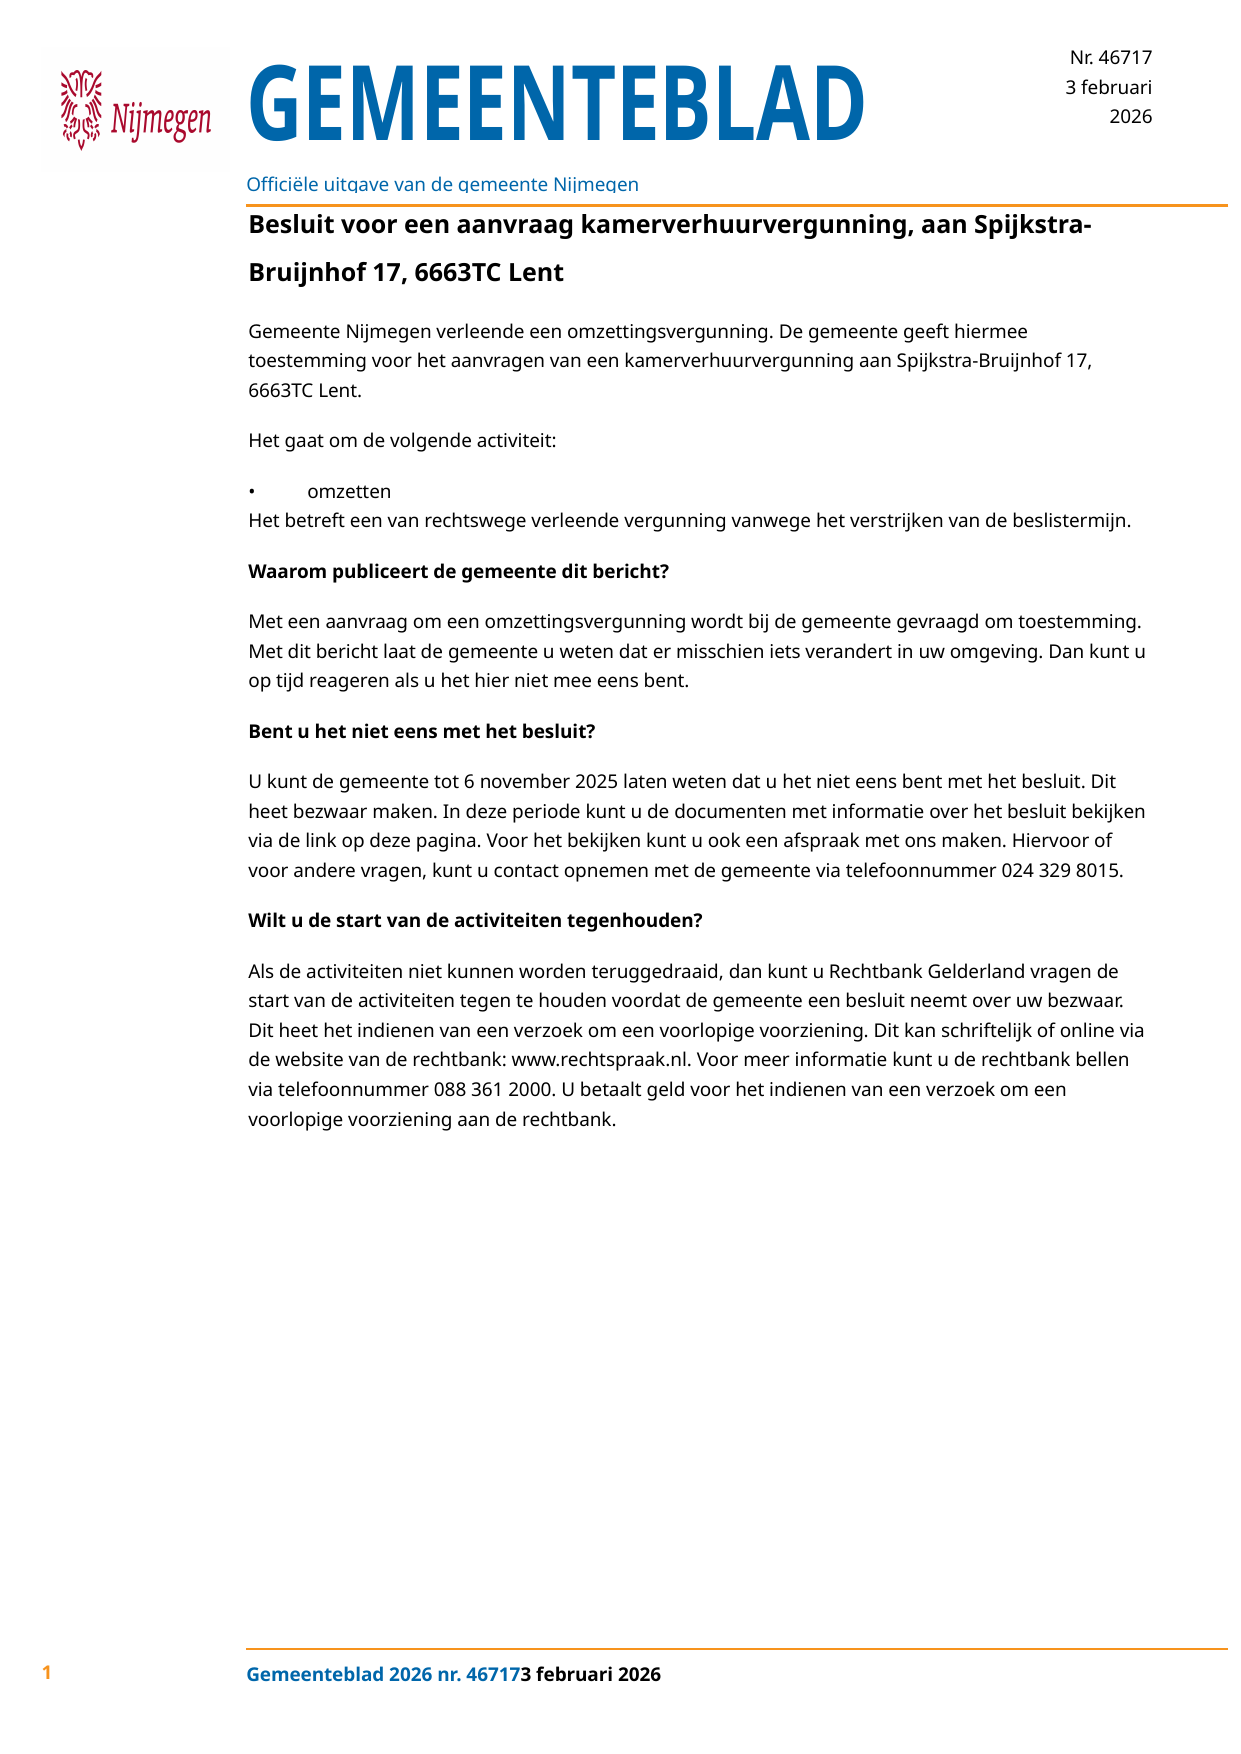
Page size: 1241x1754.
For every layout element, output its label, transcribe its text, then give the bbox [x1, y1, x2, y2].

picture [41, 47, 231, 172]
text U kunt de gemeente tot 6 november 2025 laten weten dat u het niet eens bent met het besluit. Dit heet bezwaar maken. In deze periode kunt u de documenten met informatie over het besluit bekijken via de link op deze pagina. Voor het bekijken kunt u ook een afspraak met ons maken. Hiervoor of voor andere vragen, kunt u contact opnemen met de gemeente via telefoonnummer 024 329 8015. [248, 768, 1152, 883]
text Als de activiteiten niet kunnen worden teruggedraaid, dan kunt u Rechtbank Gelderland vragen de start van de activiteiten tegen te houden voordat de gemeente een besluit neemt over uw bezwaar. Dit heet het indienen van een verzoek om een voorlopige voorziening. Dit kan schriftelijk of online via de website van de rechtbank: www.rechtspraak.nl. Voor meer informatie kunt u de rechtbank bellen via telefoonnummer 088 361 2000. U betaalt geld voor het indienen van een verzoek om een voorlopige voorziening aan de rechtbank. [248, 958, 1152, 1132]
text Besluit voor een aanvraag kamerverhuurvergunning, aan Spijkstra-Bruijnhof 17, 6663TC Lent [248, 207, 1152, 288]
text Waarom publiceert de gemeente dit bericht? [248, 558, 1152, 584]
text Het gaat om de volgende activiteit: [248, 427, 1152, 453]
text Gemeente Nijmegen verleende een omzettingsvergunning. De gemeente geeft hiermee toestemming voor het aanvragen van een kamerverhuurvergunning aan Spijkstra-Bruijnhof 17, 6663TC Lent. [248, 318, 1152, 403]
text Het betreft een van rechtswege verleende vergunning vanwege het verstrijken van de beslistermijn. [248, 507, 1152, 533]
text Met een aanvraag om een omzettingsvergunning wordt bij de gemeente gevraagd om toestemming. Met dit bericht laat de gemeente u weten dat er misschien iets verandert in uw omgeving. Dan kunt u op tijd reageren als u het hier niet mee eens bent. [248, 608, 1152, 693]
list omzetten [248, 478, 1152, 504]
text Bent u het niet eens met het besluit? [248, 718, 1152, 744]
text Wilt u de start van de activiteiten tegenhouden? [248, 907, 1152, 933]
